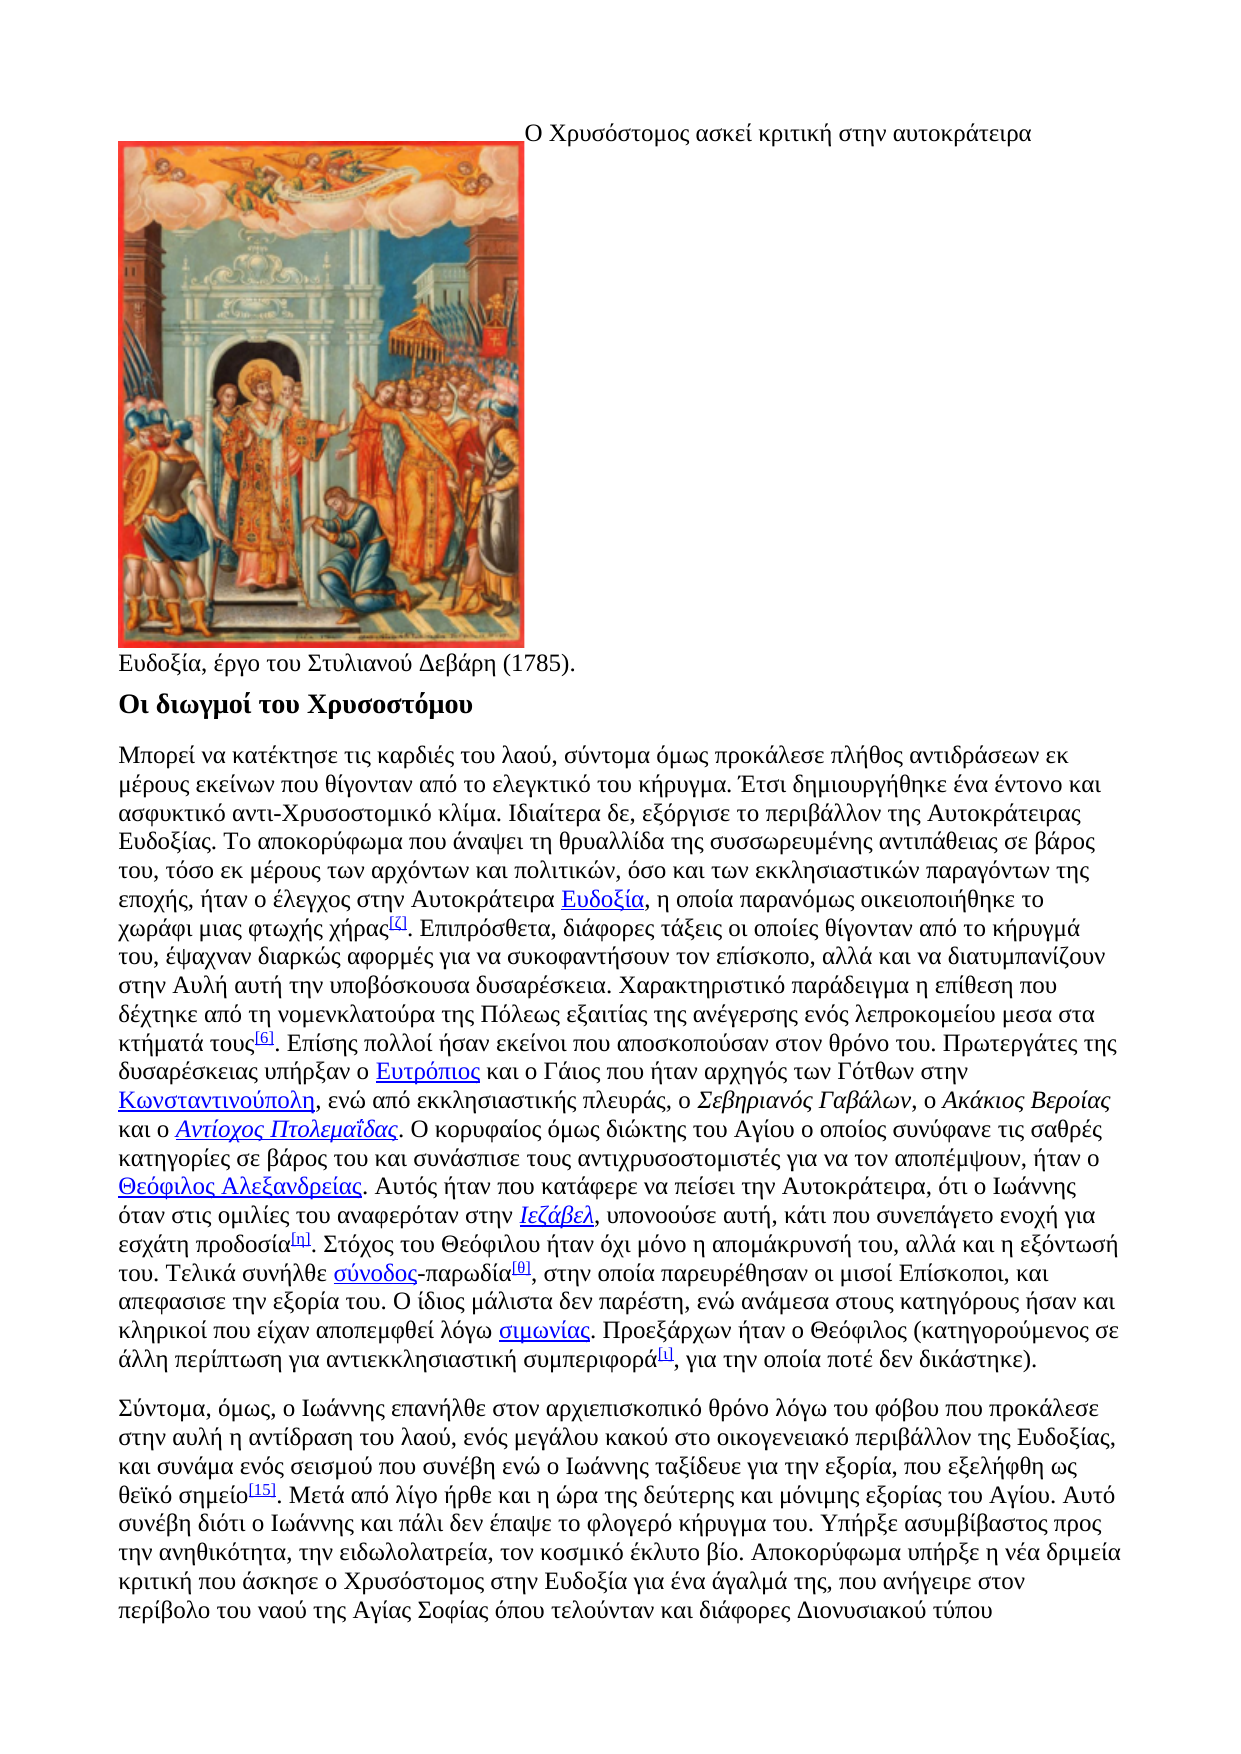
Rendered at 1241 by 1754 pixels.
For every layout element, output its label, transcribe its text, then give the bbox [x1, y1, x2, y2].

text Σύντομα, όμως, ο Ιωάννης επανήλθε στον αρχιεπισκοπικό θρόνο λόγω του φόβου που προκάλεσε στην αυλή η αντίδραση του λαού, ενός μεγάλου κακού στο οικογενειακό περιβάλλον της Ευδοξίας, και συνάμα ενός σεισμού που συνέβη ενώ ο Ιωάννης ταξίδευε για την εξορία, που εξελήφθη ως θεϊκό σημείο[15]. Μετά από λίγο ήρθε και η ώρα της δεύτερης και μόνιμης εξορίας του Αγίου. Αυτό συνέβη διότι ο Ιωάννης και πάλι δεν έπαψε το φλογερό κήρυγμα του. Υπήρξε ασυμβίβαστος προς την ανηθικότητα, την ειδωλολατρεία, τον κοσμικό έκλυτο βίο. Αποκορύφωμα υπήρξε η νέα δριμεία κριτική που άσκησε ο Χρυσόστομος στην Ευδοξία για ένα άγαλμά της, που ανήγειρε στον περίβολο του ναού της Αγίας Σοφίας όπου τελούνταν και διάφορες Διονυσιακού τύπου [118, 1393, 1122, 1623]
text Μπορεί να κατέκτησε τις καρδιές του λαού, σύντομα όμως προκάλεσε πλήθος αντιδράσεων εκ μέρους εκείνων που θίγονταν από το ελεγκτικό του κήρυγμα. Έτσι δημιουργήθηκε ένα έντονο και ασφυκτικό αντι-Χρυσοστομικό κλίμα. Ιδιαίτερα δε, εξόργισε το περιβάλλον της Αυτοκράτειρας Ευδοξίας. Το αποκορύφωμα που άναψει τη θρυαλλίδα της συσσωρευμένης αντιπάθειας σε βάρος του, τόσο εκ μέρους των αρχόντων και πολιτικών, όσο και των εκκλησιαστικών παραγόντων της εποχής, ήταν ο έλεγχος στην Αυτοκράτειρα Ευδοξία, η οποία παρανόμως οικειοποιήθηκε το χωράφι μιας φτωχής χήρας[ζ]. Επιπρόσθετα, διάφορες τάξεις οι οποίες θίγονταν από το κήρυγμά του, έψαχναν διαρκώς αφορμές για να συκοφαντήσουν τον επίσκοπο, αλλά και να διατυμπανίζουν στην Αυλή αυτή την υποβόσκουσα δυσαρέσκεια. Χαρακτηριστικό παράδειγμα η επίθεση που δέχτηκε από τη νομενκλατούρα της Πόλεως εξαιτίας της ανέγερσης ενός λεπροκομείου μεσα στα κτήματά τους[6]. Επίσης πολλοί ήσαν εκείνοι που αποσκοπούσαν στον θρόνο του. Πρωτεργάτες της δυσαρέσκειας υπήρξαν ο Ευτρόπιος και ο Γάιος που ήταν αρχηγός των Γότθων στην Κωνσταντινούπολη, ενώ από εκκλησιαστικής πλευράς, ο Σεβηριανός Γαβάλων, ο Ακάκιος Βεροίας και ο Αντίοχος Πτολεμαΐδας. Ο κορυφαίος όμως διώκτης του Αγίου ο οποίος συνύφανε τις σαθρές κατηγορίες σε βάρος του και συνάσπισε τους αντιχρυσοστομιστές για να τον αποπέμψουν, ήταν ο Θεόφιλος Αλεξανδρείας. Αυτός ήταν που κατάφερε να πείσει την Αυτοκράτειρα, ότι ο Ιωάννης όταν στις ομιλίες του αναφερόταν στην Ιεζάβελ, υπονοούσε αυτή, κάτι που συνεπάγετο ενοχή για εσχάτη προδοσία[η]. Στόχος του Θεόφιλου ήταν όχι μόνο η απομάκρυνσή του, αλλά και η εξόντωσή του. Τελικά συνήλθε σύνοδος-παρωδία[θ], στην οποία παρευρέθησαν οι μισοί Επίσκοποι, και απεφασισε την εξορία του. Ο ίδιος μάλιστα δεν παρέστη, ενώ ανάμεσα στους κατηγόρους ήσαν και κληρικοί που είχαν αποπεμφθεί λόγω σιμωνίας. Προεξάρχων ήταν ο Θεόφιλος (κατηγορούμενος σε άλλη περίπτωση για αντιεκκλησιαστική συμπεριφορά[ι], για την οποία ποτέ δεν δικάστηκε). [118, 740, 1122, 1373]
text Ο Χρυσόστομος ασκεί κριτική στην αυτοκράτειρα Ευδοξία, έργο του Στυλιανού Δεβάρη (1785). [118, 118, 1122, 676]
text Οι διωγμοί του Χρυσοστόμου [118, 687, 1122, 719]
